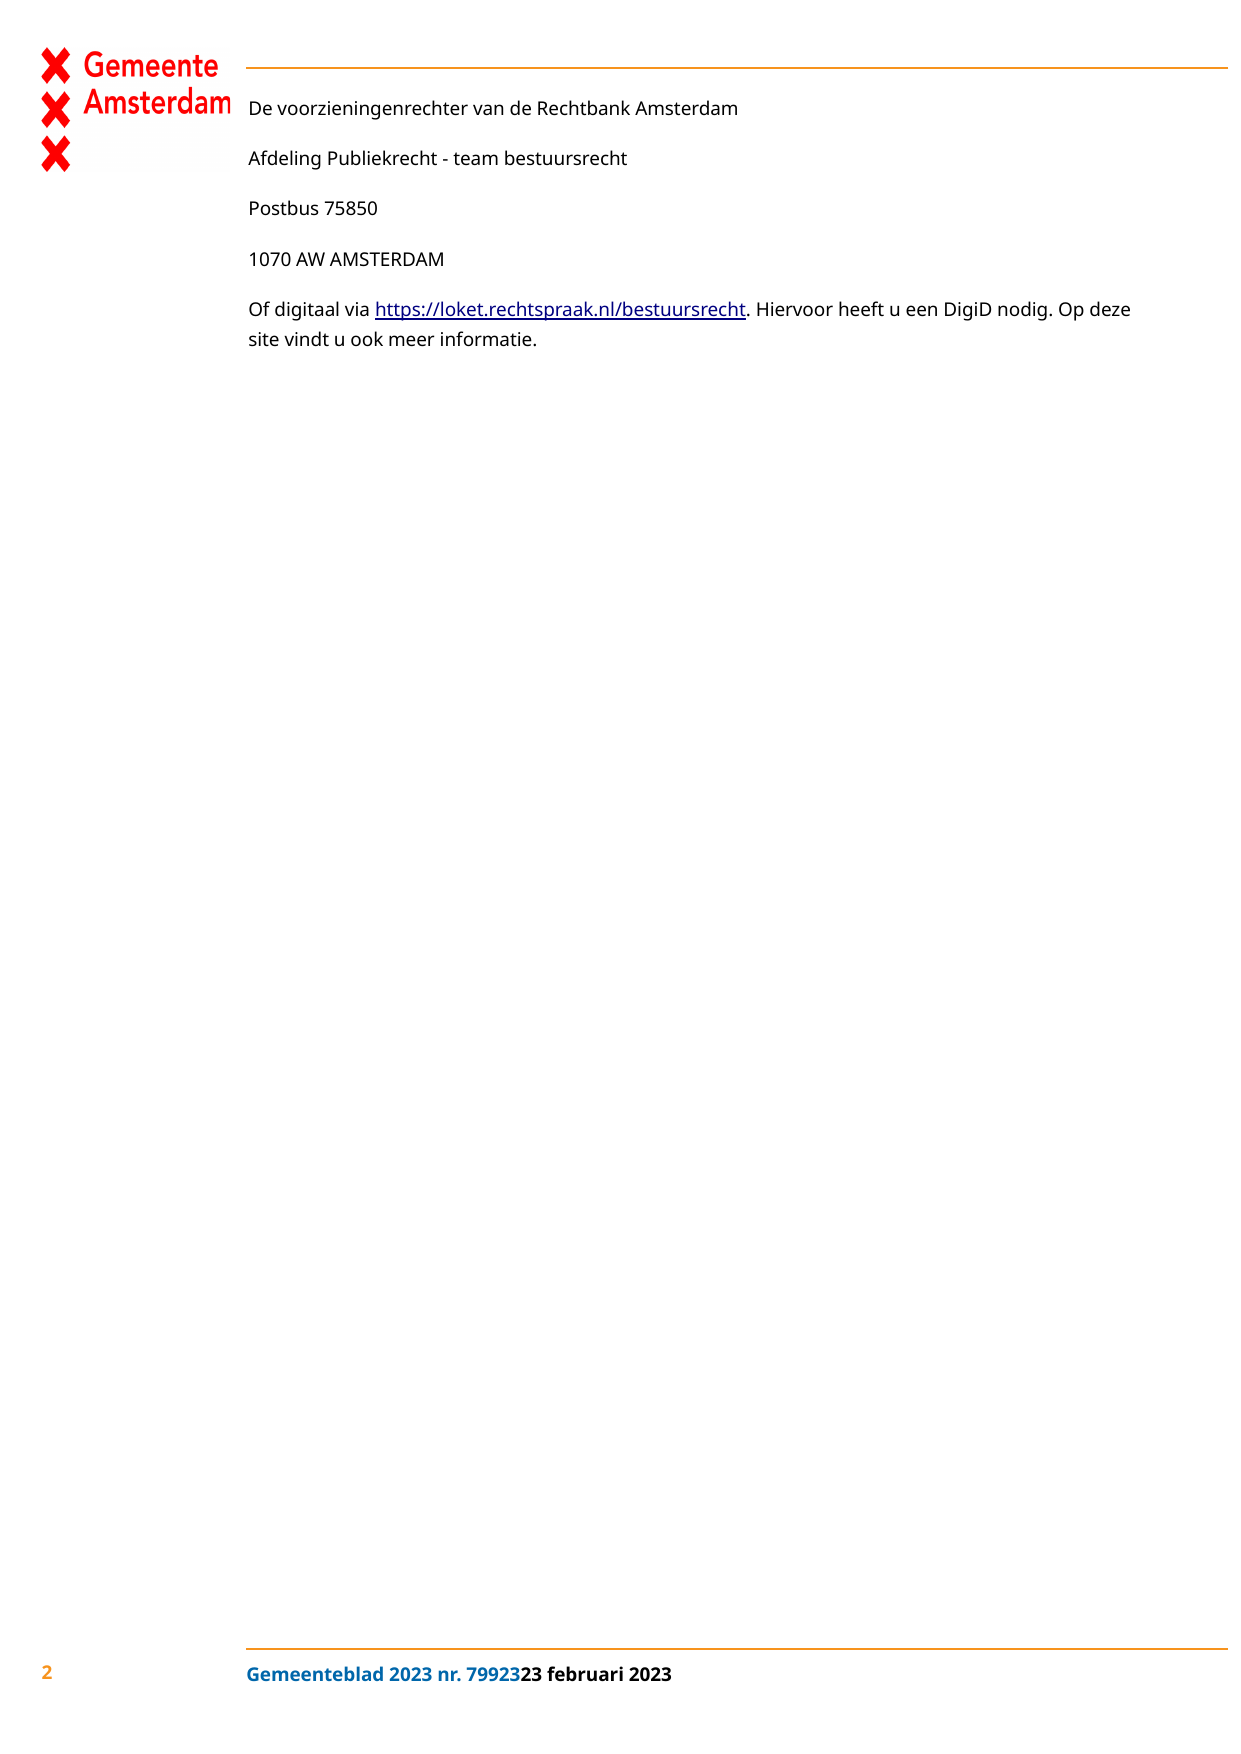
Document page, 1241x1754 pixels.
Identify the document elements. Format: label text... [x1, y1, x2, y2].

text De voorzieningenrechter van de Rechtbank Amsterdam [248, 95, 1152, 121]
text 1070 AW AMSTERDAM [248, 246, 1152, 272]
text Of digitaal via https://loket.rechtspraak.nl/bestuursrecht. Hiervoor heeft u een DigiD nodig. Op deze site vindt u ook meer informatie. [248, 296, 1152, 352]
text Afdeling Publiekrecht - team bestuursrecht [248, 145, 1152, 171]
text Postbus 75850 [248, 196, 1152, 221]
picture [41, 47, 231, 172]
